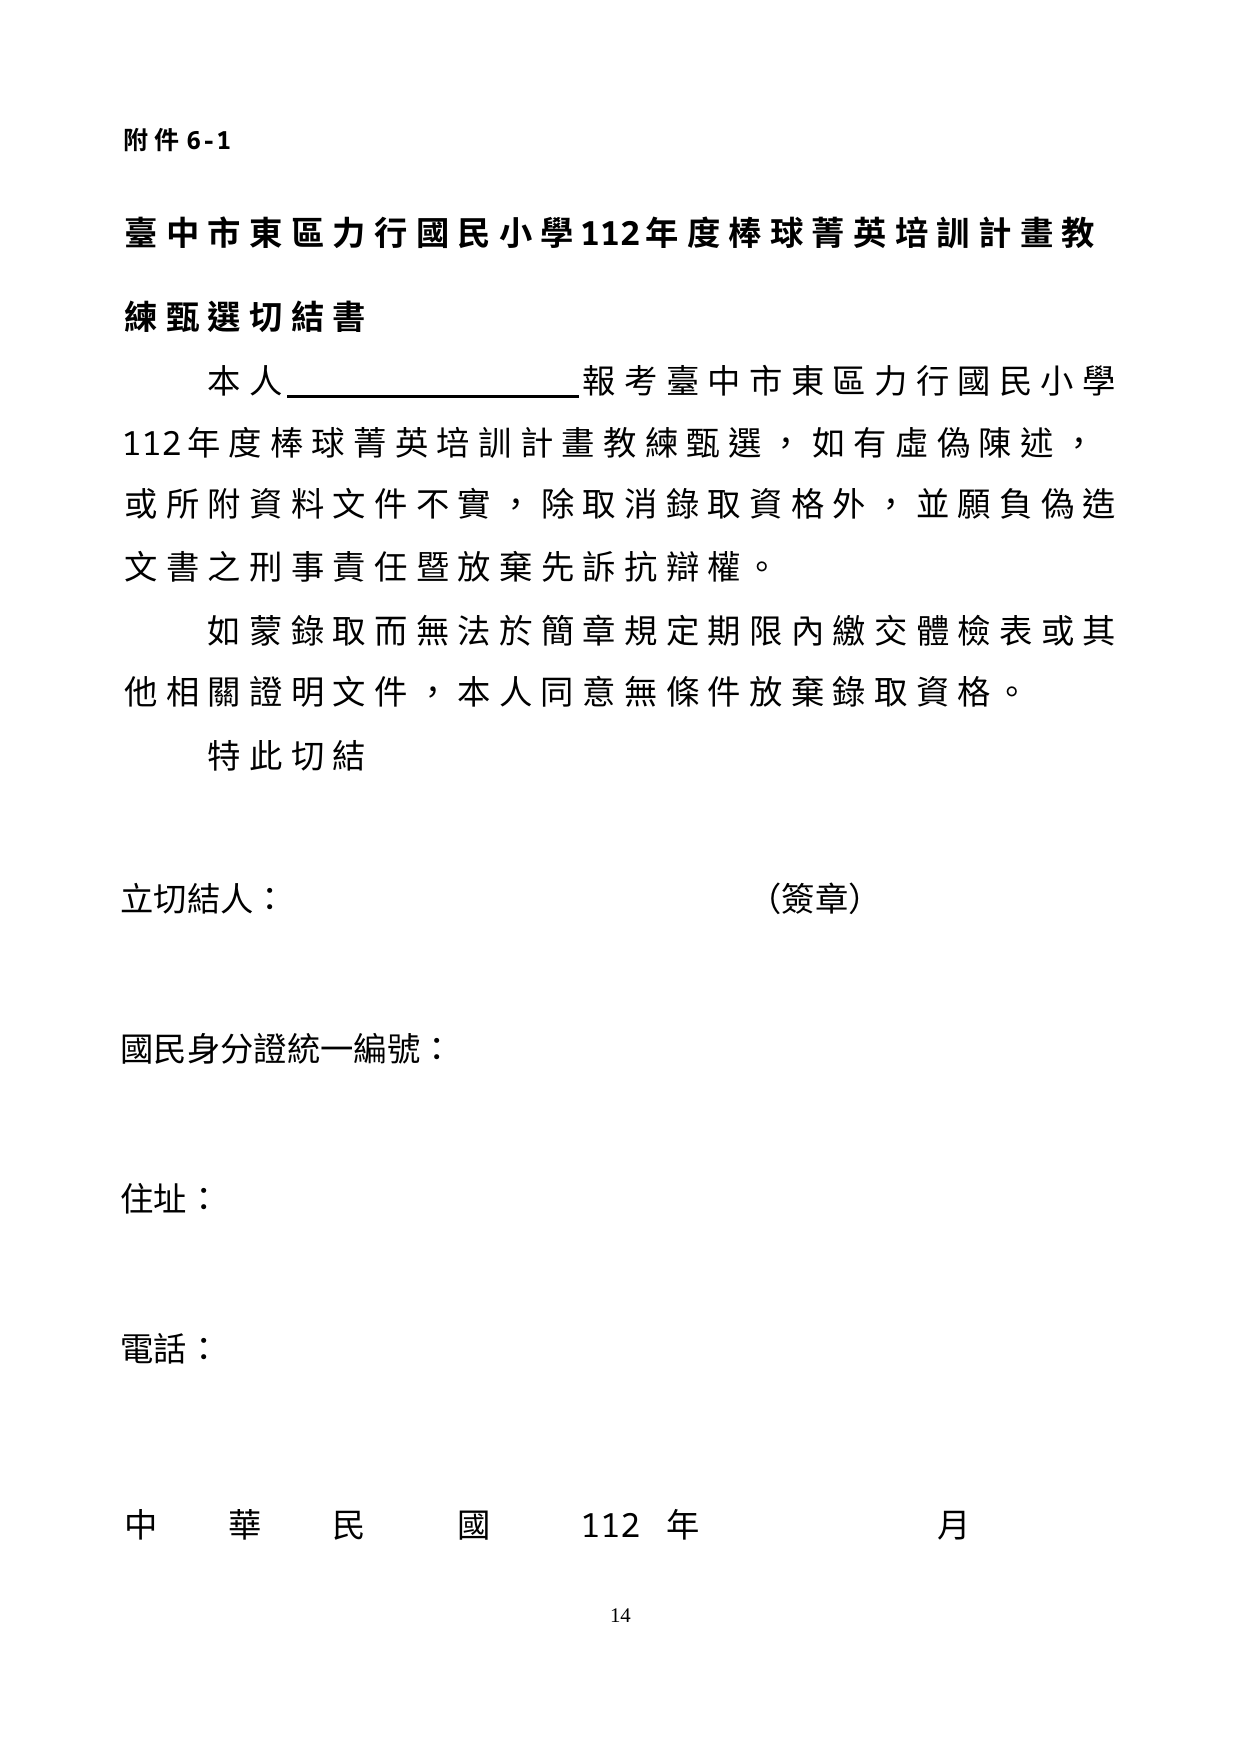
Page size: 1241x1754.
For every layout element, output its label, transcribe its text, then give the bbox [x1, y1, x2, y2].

text 特此切結 [120, 714, 1120, 776]
text 中 華 民 國 112 年 月 [120, 1443, 1120, 1568]
text 電話： [120, 1301, 1120, 1376]
text 本人 報考臺中市東區力行國民小學112年度棒球菁英培訓計畫教練甄選，如有虛偽陳述，或所附資料文件不實，除取消錄取資格外，並願負偽造文書之刑事責任暨放棄先訴抗辯權。 [120, 339, 1120, 589]
text 立切結人： （簽章） [120, 851, 1120, 926]
text 如蒙錄取而無法於簡章規定期限內繳交體檢表或其他相關證明文件，本人同意無條件放棄錄取資格。 [120, 589, 1120, 714]
text 國民身分證統一編號： [120, 1001, 1120, 1076]
text 臺中市東區力行國民小學112年度棒球菁英培訓計畫教練甄選切結書 [120, 151, 1120, 339]
text 附件6-1 [120, 89, 1120, 151]
text 住址： [120, 1151, 1120, 1226]
